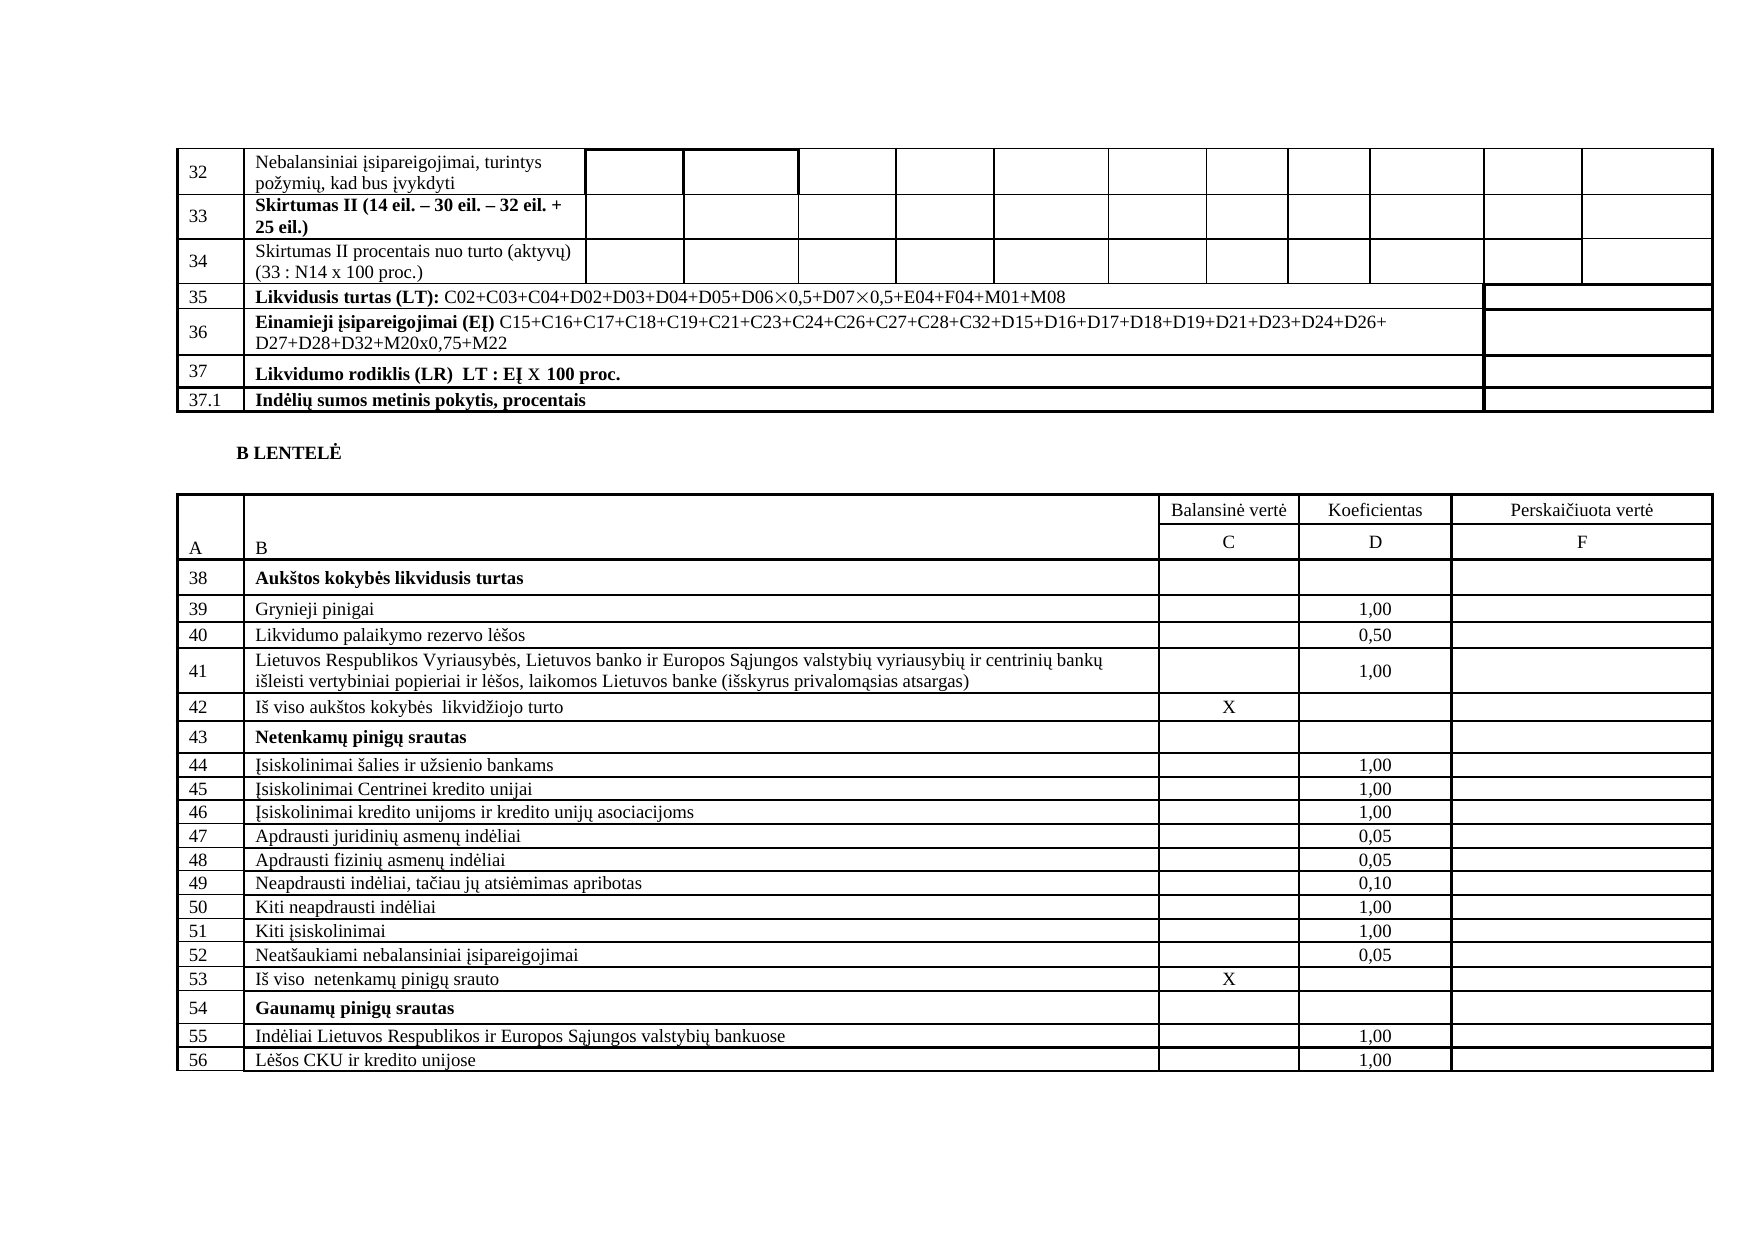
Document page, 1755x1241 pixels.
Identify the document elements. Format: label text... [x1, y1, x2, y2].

table_cell [685, 151, 797, 194]
table_cell [1109, 195, 1206, 237]
table_cell 0,50 [1300, 623, 1450, 647]
table_cell [1485, 240, 1581, 283]
table_cell Netenkamų pinigų srautas [245, 722, 1158, 752]
table_cell [1300, 694, 1450, 720]
table_cell 39 [179, 596, 243, 621]
table_cell Kiti neapdrausti indėliai [245, 896, 1158, 917]
table_cell 50 [179, 895, 243, 917]
table_cell [1160, 1025, 1298, 1046]
table_cell [1160, 561, 1298, 594]
table_header Koeficientas [1300, 496, 1450, 523]
table_cell 54 [179, 991, 243, 1023]
table_cell [1453, 649, 1711, 692]
table_cell [1371, 240, 1483, 283]
table_cell [1289, 195, 1369, 237]
table_cell [1160, 623, 1298, 647]
table_cell [685, 240, 798, 283]
table_cell [1453, 849, 1711, 870]
table_cell [1453, 992, 1711, 1023]
table_cell [1300, 992, 1450, 1023]
table_cell Neatšaukiami nebalansiniai įsipareigojimai [245, 943, 1158, 966]
table_cell 48 [179, 848, 243, 870]
table_cell 0,10 [1300, 872, 1450, 894]
table_cell Einamieji įsipareigojimai (EĮ) C15+C16+C17+C18+C19+C21+C23+C24+C26+C27+C28+C32+D15+D16+D17+D18+D19+D21+D23+D24+D26+ D27+D28+D32+M20x0,75+M22 [245, 309, 1482, 354]
table_cell [1300, 561, 1450, 594]
table_cell [1486, 311, 1711, 354]
table_cell 0,05 [1300, 849, 1450, 870]
table_cell [995, 240, 1108, 283]
table_cell [1207, 240, 1287, 283]
table_cell Skirtumas II (14 eil. – 30 eil. – 32 eil. + 25 eil.) [245, 195, 585, 237]
table_cell 1,00 [1300, 801, 1450, 823]
table_cell [1453, 778, 1711, 799]
table_header B [245, 496, 1158, 558]
table_cell [1160, 943, 1298, 966]
table_cell Įsiskolinimai šalies ir užsienio bankams [245, 754, 1158, 776]
table_cell Kiti įsiskolinimai [245, 920, 1158, 941]
table_cell Įsiskolinimai kredito unijoms ir kredito unijų asociacijoms [245, 801, 1158, 823]
text B LENTELĖ [177, 442, 1680, 464]
table_cell [1160, 722, 1298, 752]
table_cell [1160, 825, 1298, 847]
table_cell [1160, 920, 1298, 941]
table_cell [1160, 992, 1298, 1023]
table_cell Lėšos CKU ir kredito unijose [245, 1049, 1158, 1070]
table_cell [1300, 968, 1450, 990]
table_cell [1453, 825, 1711, 847]
table_cell 40 [179, 623, 243, 647]
table_cell Apdrausti juridinių asmenų indėliai [245, 825, 1158, 847]
table_cell [800, 149, 895, 194]
table_cell [1453, 596, 1711, 621]
table_cell 0,05 [1300, 825, 1450, 847]
table_cell [1453, 722, 1711, 752]
table_cell [685, 195, 798, 237]
table_cell 37.1 [179, 389, 243, 410]
table_cell Įsiskolinimai Centrinei kredito unijai [245, 778, 1158, 799]
table_cell 1,00 [1300, 778, 1450, 799]
table_cell Iš viso netenkamų pinigų srauto [245, 968, 1158, 990]
table_cell [587, 151, 682, 194]
table_cell 1,00 [1300, 1049, 1450, 1070]
table_header Perskaičiuota vertė [1453, 496, 1711, 523]
table_cell [897, 240, 993, 283]
table_cell X [1160, 694, 1298, 720]
table_cell 32 [179, 149, 243, 194]
table_cell 36 [179, 309, 243, 354]
table_cell [1160, 596, 1298, 621]
table_cell [1160, 801, 1298, 823]
table_cell 42 [179, 694, 243, 720]
table_cell 53 [179, 967, 243, 990]
table_cell Aukštos kokybės likvidusis turtas [245, 561, 1158, 594]
table_cell [897, 149, 993, 194]
table_cell [1160, 872, 1298, 894]
table_cell 56 [179, 1048, 243, 1070]
table_cell [995, 195, 1108, 237]
table_cell 55 [179, 1024, 243, 1046]
table_cell [1486, 357, 1711, 386]
table_cell Skirtumas II procentais nuo turto (aktyvų) (33 : N14 x 100 proc.) [245, 240, 585, 283]
table_cell 1,00 [1300, 596, 1450, 621]
table_cell [1453, 694, 1711, 720]
table_cell 37 [179, 356, 243, 386]
table_cell 47 [179, 824, 243, 847]
table_cell 33 [179, 195, 243, 237]
table_cell [897, 195, 993, 237]
table_cell [1207, 149, 1287, 194]
table_cell [799, 240, 895, 283]
table_cell [1485, 149, 1581, 194]
table_cell [1371, 149, 1483, 194]
table_header A [179, 496, 243, 558]
table_cell Iš viso aukštos kokybės likvidžiojo turto [245, 694, 1158, 720]
table_cell [1160, 896, 1298, 917]
table_cell [1453, 1049, 1711, 1070]
table_cell [1300, 722, 1450, 752]
table_cell 46 [179, 801, 243, 823]
table_cell [1160, 849, 1298, 870]
table_cell Likvidumo rodiklis (LR) LT : EĮ x 100 proc. [245, 356, 1482, 386]
table_cell [799, 195, 895, 237]
table_cell 41 [179, 649, 243, 692]
table_cell Indėliai Lietuvos Respublikos ir Europos Sąjungos valstybių bankuose [245, 1025, 1158, 1046]
table_cell Likvidusis turtas (LT): C02+C03+C04+D02+D03+D04+D05+D060,5+D070,5+E04+F04+M01+M08 [245, 284, 1482, 307]
table_cell 45 [179, 778, 243, 799]
table_cell 43 [179, 722, 243, 752]
table_cell D [1300, 525, 1450, 558]
table_cell [1453, 623, 1711, 647]
table_cell 1,00 [1300, 754, 1450, 776]
table_cell [1453, 968, 1711, 990]
table_cell [1453, 920, 1711, 941]
table_cell Lietuvos Respublikos Vyriausybės, Lietuvos banko ir Europos Sąjungos valstybių vyriausybių ir centrinių bankų išleisti vertybiniai popieriai ir lėšos, laikomos Lietuvos banke (išskyrus privalomąsias atsargas) [245, 649, 1158, 692]
table_cell Nebalansiniai įsipareigojimai, turintys požymių, kad bus įvykdyti [245, 149, 584, 194]
table_cell 38 [179, 561, 243, 594]
table_cell Indėlių sumos metinis pokytis, procentais [245, 389, 1482, 410]
table_cell [1486, 286, 1711, 307]
table_cell [1486, 389, 1711, 410]
table_cell 0,05 [1300, 943, 1450, 966]
table_cell 44 [179, 754, 243, 776]
table_cell Grynieji pinigai [245, 596, 1158, 621]
table_cell [1160, 1049, 1298, 1070]
table_cell 51 [179, 919, 243, 941]
table_cell [1583, 239, 1711, 283]
table_header Balansinė vertė [1160, 496, 1298, 523]
table_cell Neapdrausti indėliai, tačiau jų atsiėmimas apribotas [245, 872, 1158, 894]
table_cell [995, 149, 1108, 194]
table_cell [1160, 649, 1298, 692]
table_cell [1453, 943, 1711, 966]
table_cell F [1453, 525, 1711, 558]
table_cell 1,00 [1300, 920, 1450, 941]
table_cell [1453, 801, 1711, 823]
table_cell 49 [179, 871, 243, 894]
table_cell [1453, 896, 1711, 917]
table_cell [1289, 149, 1369, 194]
table_cell [1207, 195, 1287, 237]
table_cell [1109, 240, 1206, 283]
table_cell [1583, 149, 1711, 194]
table_cell [1453, 561, 1711, 594]
table_cell 1,00 [1300, 649, 1450, 692]
table_cell Apdrausti fizinių asmenų indėliai [245, 849, 1158, 870]
table_cell 52 [179, 942, 243, 966]
table_cell [1485, 195, 1581, 237]
table_cell [587, 195, 683, 237]
table_cell [1289, 240, 1369, 283]
table_cell [1453, 1025, 1711, 1046]
table_cell [1371, 195, 1483, 237]
table_cell [587, 240, 683, 283]
table_cell 1,00 [1300, 896, 1450, 917]
table_cell X [1160, 968, 1298, 990]
table_cell C [1160, 525, 1298, 558]
table_cell [1109, 149, 1206, 194]
table_cell 35 [179, 284, 243, 307]
table_cell Likvidumo palaikymo rezervo lėšos [245, 623, 1158, 647]
table_cell Gaunamų pinigų srautas [245, 992, 1158, 1023]
table_cell [1453, 754, 1711, 776]
table_cell [1583, 195, 1711, 237]
table_cell [1160, 778, 1298, 799]
table_cell [1160, 754, 1298, 776]
table_cell 1,00 [1300, 1025, 1450, 1046]
table_cell 34 [179, 240, 243, 283]
table_cell [1453, 872, 1711, 894]
